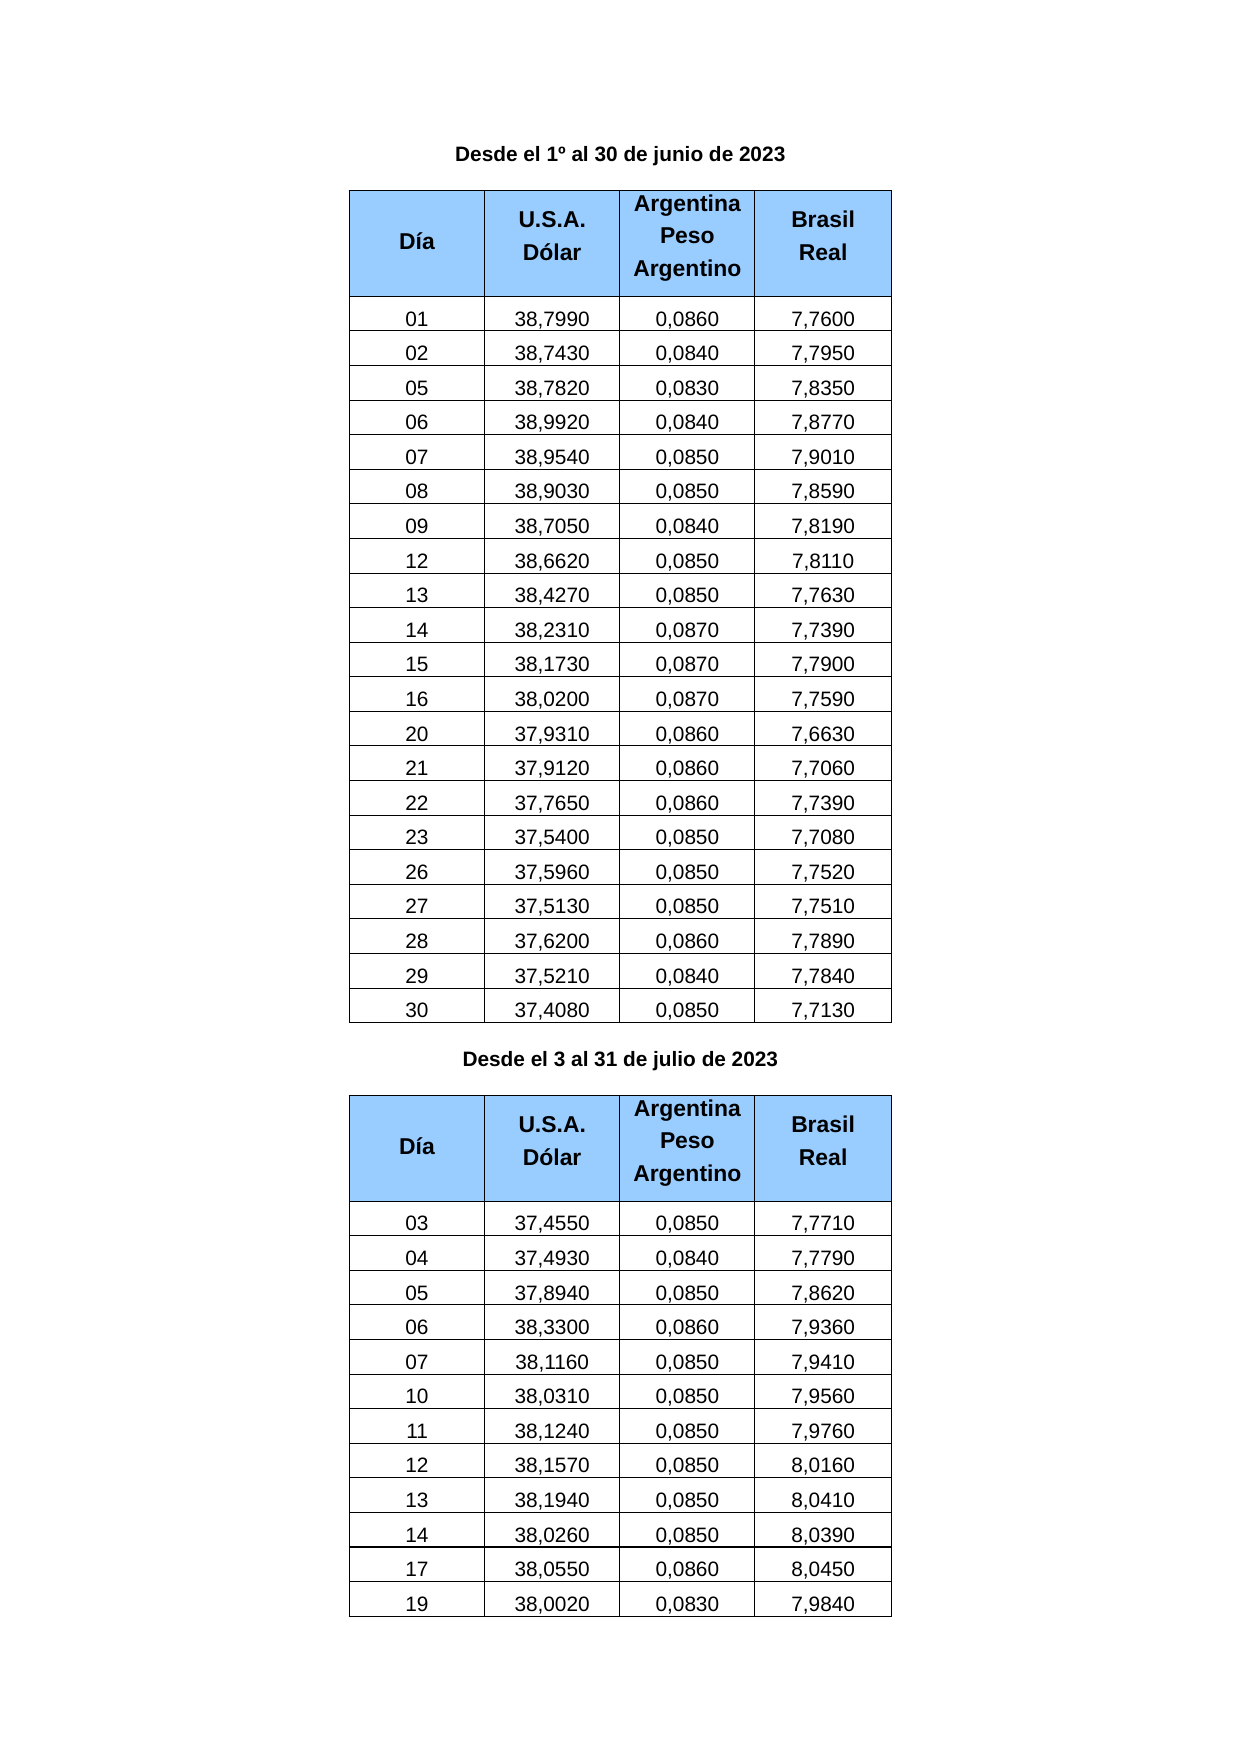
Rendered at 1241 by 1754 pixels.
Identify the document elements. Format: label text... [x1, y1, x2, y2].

table_cell 7,7790 [755, 1236, 891, 1270]
table_cell 0,0850 [620, 1513, 754, 1546]
table_cell 27 [350, 885, 484, 918]
table_cell 7,8110 [755, 539, 891, 572]
table_cell 0,0850 [620, 1375, 754, 1408]
table_cell 14 [350, 608, 484, 642]
table_cell 7,9760 [755, 1409, 891, 1443]
table_header U.S.A. Dólar [485, 191, 619, 296]
table_cell 38,9030 [485, 470, 619, 503]
table_cell 38,9540 [485, 435, 619, 469]
table_cell 38,0550 [485, 1548, 619, 1581]
table_header Día [350, 1096, 484, 1201]
table_cell 0,0830 [620, 1582, 754, 1616]
table_cell 38,0310 [485, 1375, 619, 1408]
table_cell 0,0860 [620, 1548, 754, 1581]
table_cell 19 [350, 1582, 484, 1616]
table_cell 38,4270 [485, 574, 619, 607]
table_cell 38,6620 [485, 539, 619, 572]
table_cell 7,9560 [755, 1375, 891, 1408]
table_cell 0,0850 [620, 435, 754, 469]
table_cell 38,7430 [485, 331, 619, 365]
table_cell 0,0860 [620, 746, 754, 780]
table_cell 37,5960 [485, 850, 619, 884]
table_cell 08 [350, 470, 484, 503]
table_cell 0,0860 [620, 712, 754, 745]
table_cell 07 [350, 1340, 484, 1373]
table_cell 8,0390 [755, 1513, 891, 1546]
table_cell 38,1240 [485, 1409, 619, 1443]
table_cell 0,0840 [620, 954, 754, 987]
table_cell 7,6630 [755, 712, 891, 745]
table_header Argentina Peso Argentino [620, 191, 754, 296]
table_cell 0,0840 [620, 331, 754, 365]
table_cell 0,0850 [620, 1409, 754, 1443]
table_cell 0,0850 [620, 1202, 754, 1235]
table_cell 0,0850 [620, 1271, 754, 1304]
table_cell 7,7890 [755, 919, 891, 953]
table_cell 38,7050 [485, 504, 619, 538]
table_cell 13 [350, 574, 484, 607]
table_cell 30 [350, 989, 484, 1022]
table_cell 23 [350, 816, 484, 849]
table_cell 7,9840 [755, 1582, 891, 1616]
table_cell 7,7510 [755, 885, 891, 918]
table_header Brasil Real [755, 1096, 891, 1201]
table_cell 38,3300 [485, 1305, 619, 1339]
table_cell 7,7060 [755, 746, 891, 780]
table_cell 7,7520 [755, 850, 891, 884]
table_cell 17 [350, 1548, 484, 1581]
table_cell 8,0160 [755, 1444, 891, 1477]
table_cell 7,7710 [755, 1202, 891, 1235]
table_cell 0,0840 [620, 401, 754, 434]
table_cell 37,4930 [485, 1236, 619, 1270]
table_cell 37,4080 [485, 989, 619, 1022]
table_cell 0,0860 [620, 781, 754, 814]
table_cell 0,0850 [620, 1478, 754, 1512]
table_cell 38,9920 [485, 401, 619, 434]
table_cell 13 [350, 1478, 484, 1512]
table_cell 05 [350, 1271, 484, 1304]
table_cell 37,8940 [485, 1271, 619, 1304]
table_cell 7,7590 [755, 677, 891, 711]
table_header U.S.A. Dólar [485, 1096, 619, 1201]
table_cell 26 [350, 850, 484, 884]
table_cell 22 [350, 781, 484, 814]
table_cell 38,7990 [485, 297, 619, 330]
table_cell 7,8620 [755, 1271, 891, 1304]
table_cell 37,9310 [485, 712, 619, 745]
text Desde el 1º al 30 de junio de 2023 [118, 142, 1122, 166]
table_cell 0,0870 [620, 643, 754, 676]
table_cell 7,7900 [755, 643, 891, 676]
table_cell 01 [350, 297, 484, 330]
table_header Argentina Peso Argentino [620, 1096, 754, 1201]
table_cell 0,0830 [620, 366, 754, 399]
table_cell 0,0870 [620, 608, 754, 642]
text Desde el 3 al 31 de julio de 2023 [118, 1047, 1122, 1071]
table_cell 0,0850 [620, 816, 754, 849]
table_cell 7,7390 [755, 781, 891, 814]
table_cell 38,1730 [485, 643, 619, 676]
table_cell 28 [350, 919, 484, 953]
table_cell 16 [350, 677, 484, 711]
table_cell 37,5210 [485, 954, 619, 987]
table_cell 29 [350, 954, 484, 987]
table_cell 38,0200 [485, 677, 619, 711]
table_cell 38,0020 [485, 1582, 619, 1616]
table_cell 0,0860 [620, 1305, 754, 1339]
table_cell 0,0860 [620, 919, 754, 953]
table_cell 0,0850 [620, 1340, 754, 1373]
table_cell 7,8350 [755, 366, 891, 399]
table_cell 06 [350, 1305, 484, 1339]
table_cell 0,0860 [620, 297, 754, 330]
table_cell 7,9010 [755, 435, 891, 469]
table_cell 8,0410 [755, 1478, 891, 1512]
table_cell 10 [350, 1375, 484, 1408]
table_cell 11 [350, 1409, 484, 1443]
table_cell 12 [350, 1444, 484, 1477]
table_cell 7,8770 [755, 401, 891, 434]
table_cell 38,2310 [485, 608, 619, 642]
table_cell 38,1570 [485, 1444, 619, 1477]
table_cell 37,9120 [485, 746, 619, 780]
table_cell 06 [350, 401, 484, 434]
table_cell 7,8190 [755, 504, 891, 538]
table_cell 37,5130 [485, 885, 619, 918]
table_cell 05 [350, 366, 484, 399]
table_cell 0,0870 [620, 677, 754, 711]
table_cell 37,4550 [485, 1202, 619, 1235]
table_cell 03 [350, 1202, 484, 1235]
table_cell 38,1940 [485, 1478, 619, 1512]
table_cell 38,7820 [485, 366, 619, 399]
table_cell 0,0850 [620, 885, 754, 918]
table_header Día [350, 191, 484, 296]
table_cell 7,7080 [755, 816, 891, 849]
table_cell 7,7950 [755, 331, 891, 365]
table_cell 0,0850 [620, 850, 754, 884]
table_cell 15 [350, 643, 484, 676]
table_cell 0,0850 [620, 989, 754, 1022]
table_cell 04 [350, 1236, 484, 1270]
table_cell 07 [350, 435, 484, 469]
table_cell 0,0850 [620, 1444, 754, 1477]
table_cell 20 [350, 712, 484, 745]
table_cell 0,0850 [620, 470, 754, 503]
table_cell 7,8590 [755, 470, 891, 503]
table_cell 02 [350, 331, 484, 365]
table_cell 7,7600 [755, 297, 891, 330]
table_cell 0,0850 [620, 539, 754, 572]
table_cell 38,0260 [485, 1513, 619, 1546]
table_cell 8,0450 [755, 1548, 891, 1581]
table_cell 37,7650 [485, 781, 619, 814]
table_cell 12 [350, 539, 484, 572]
table_cell 7,9410 [755, 1340, 891, 1373]
table_cell 7,7840 [755, 954, 891, 987]
table_cell 0,0850 [620, 574, 754, 607]
table_cell 37,6200 [485, 919, 619, 953]
table_cell 09 [350, 504, 484, 538]
table_cell 14 [350, 1513, 484, 1546]
table_cell 0,0840 [620, 1236, 754, 1270]
table_cell 38,1160 [485, 1340, 619, 1373]
table_cell 0,0840 [620, 504, 754, 538]
table_cell 7,7390 [755, 608, 891, 642]
table_cell 7,9360 [755, 1305, 891, 1339]
table_header Brasil Real [755, 191, 891, 296]
table_cell 21 [350, 746, 484, 780]
table_cell 7,7130 [755, 989, 891, 1022]
table_cell 7,7630 [755, 574, 891, 607]
table_cell 37,5400 [485, 816, 619, 849]
